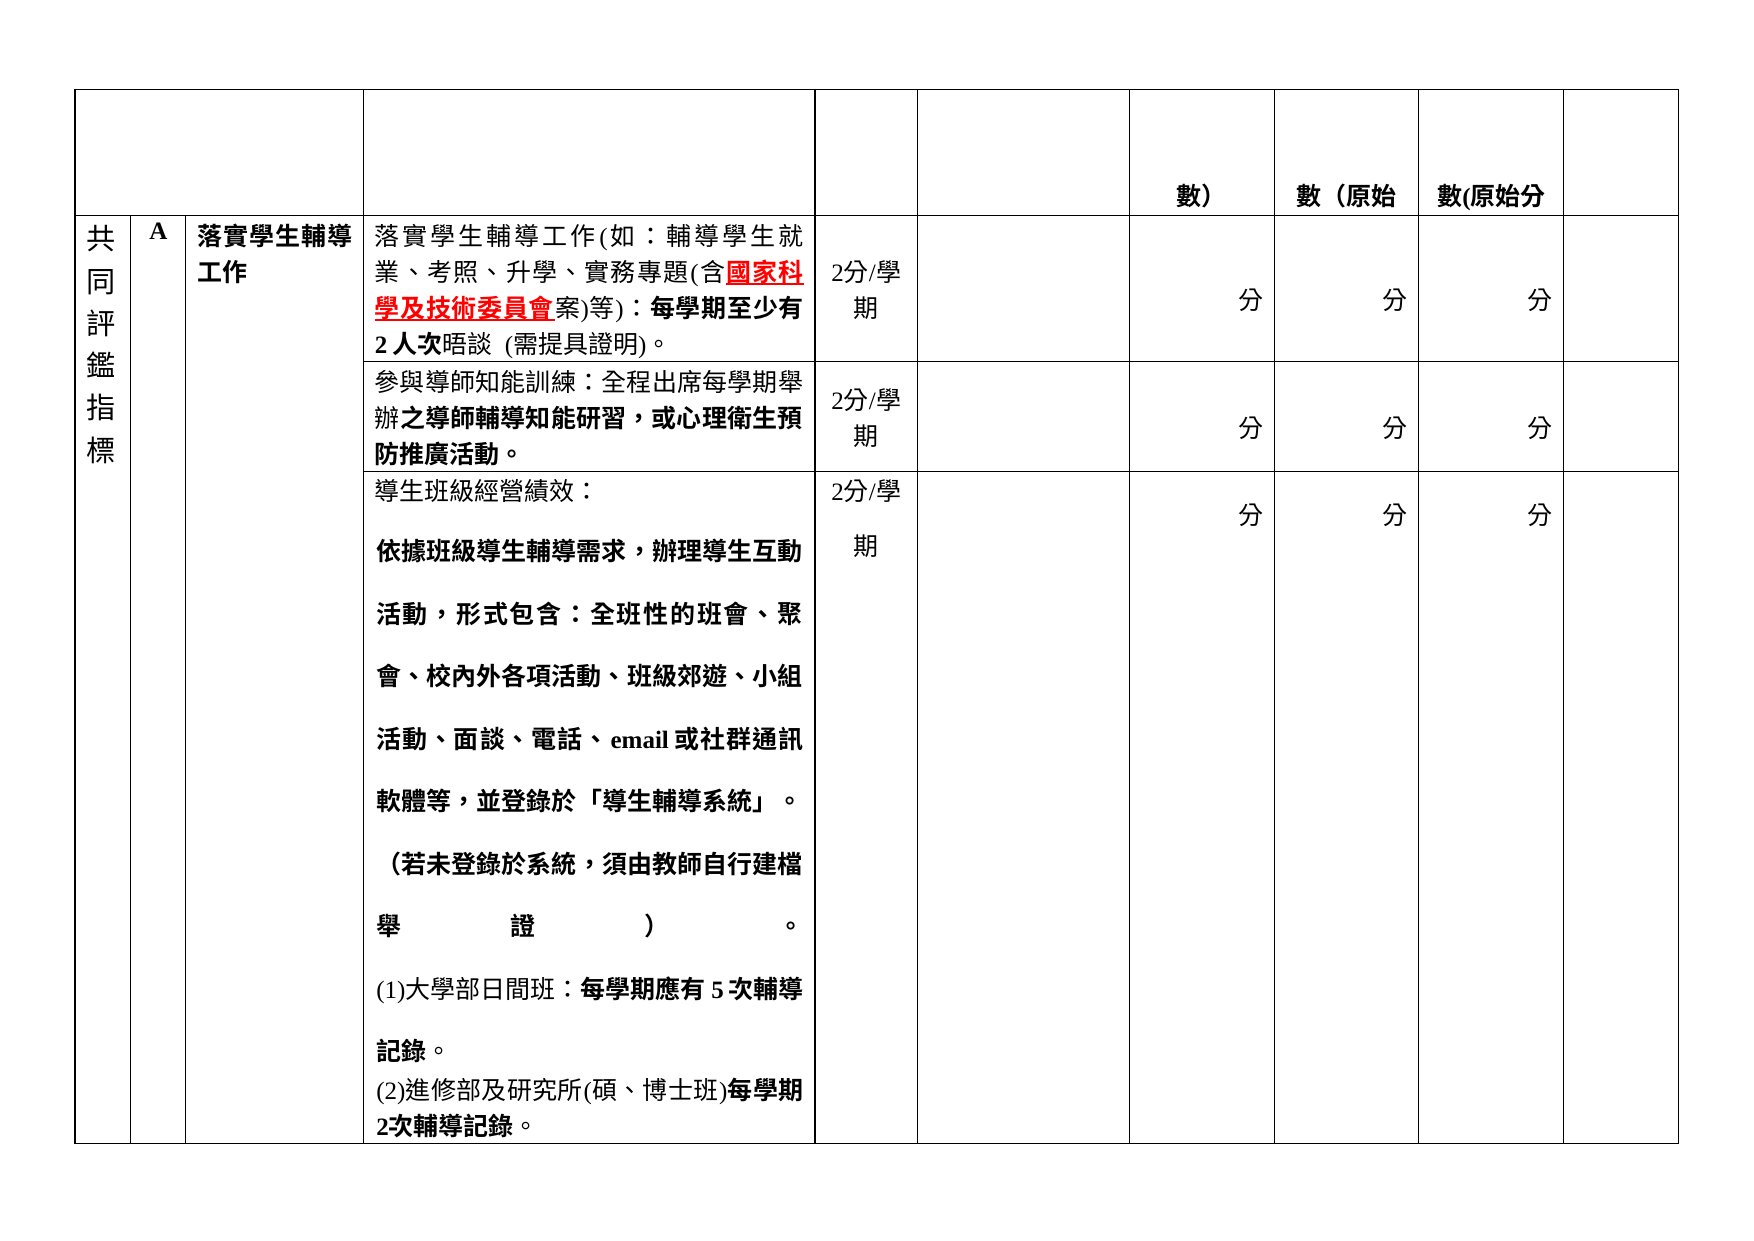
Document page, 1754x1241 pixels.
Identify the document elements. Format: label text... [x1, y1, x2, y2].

table_cell 分 [1275, 362, 1418, 471]
table_cell 分 [1130, 216, 1274, 361]
table_cell 導生班級經營績效： 依據班級導生輔導需求，辦理導生互動活動，形式包含：全班性的班會、聚會、校內外各項活動、班級郊遊、小組活動、面談、電話、email或社群通訊軟體等，並登錄於「導生輔導系統」。（若未登錄於系統，須由教師自行建檔舉證）。 (1)大學部日間班：每學期應有5次輔導記錄。 (2)進修部及研究所(碩、博士班)每學期2次輔導記錄。 [364, 472, 814, 1143]
table_cell 共同評鑑指標 [76, 216, 130, 1143]
table_cell [918, 216, 1129, 361]
table_cell 數） [1130, 90, 1274, 215]
table_cell [918, 362, 1129, 471]
table_cell 2分/學期 [816, 472, 917, 1143]
table_cell [918, 90, 1129, 215]
table_cell 分 [1130, 472, 1274, 1143]
table_cell 2分/學期 [816, 362, 917, 471]
table_cell [918, 472, 1129, 1143]
table_cell 分 [1419, 362, 1563, 471]
table_cell 分 [1130, 362, 1274, 471]
table_cell 分 [1419, 472, 1563, 1143]
table_cell 分 [1275, 472, 1418, 1143]
table_cell A [131, 216, 185, 1143]
table_cell 學院教評會複評分數(原始分數) [1419, 90, 1563, 215]
table_cell [1564, 90, 1678, 215]
table_cell 2分/學期 [816, 216, 917, 361]
table_cell 分 [1275, 216, 1418, 361]
table_cell 分 [1419, 216, 1563, 361]
table_cell 落實學生輔導工作 [186, 216, 363, 1143]
table_cell [816, 90, 917, 215]
table_cell [76, 90, 363, 215]
table_cell [1564, 216, 1678, 361]
table_cell 參與導師知能訓練：全程出席每學期舉辦之導師輔導知能研習，或心理衛生預防推廣活動。 [364, 362, 814, 471]
table_cell [364, 90, 814, 215]
table_cell 系所教評會初評分數（原始分數） [1275, 90, 1418, 215]
table_cell [1564, 472, 1678, 1143]
table_cell [1564, 362, 1678, 471]
table_cell 落實學生輔導工作(如：輔導學生就業、考照、升學、實務專題(含國家科學及技術委員會案)等)：每學期至少有2人次晤談 (需提具證明)。 [364, 216, 814, 361]
